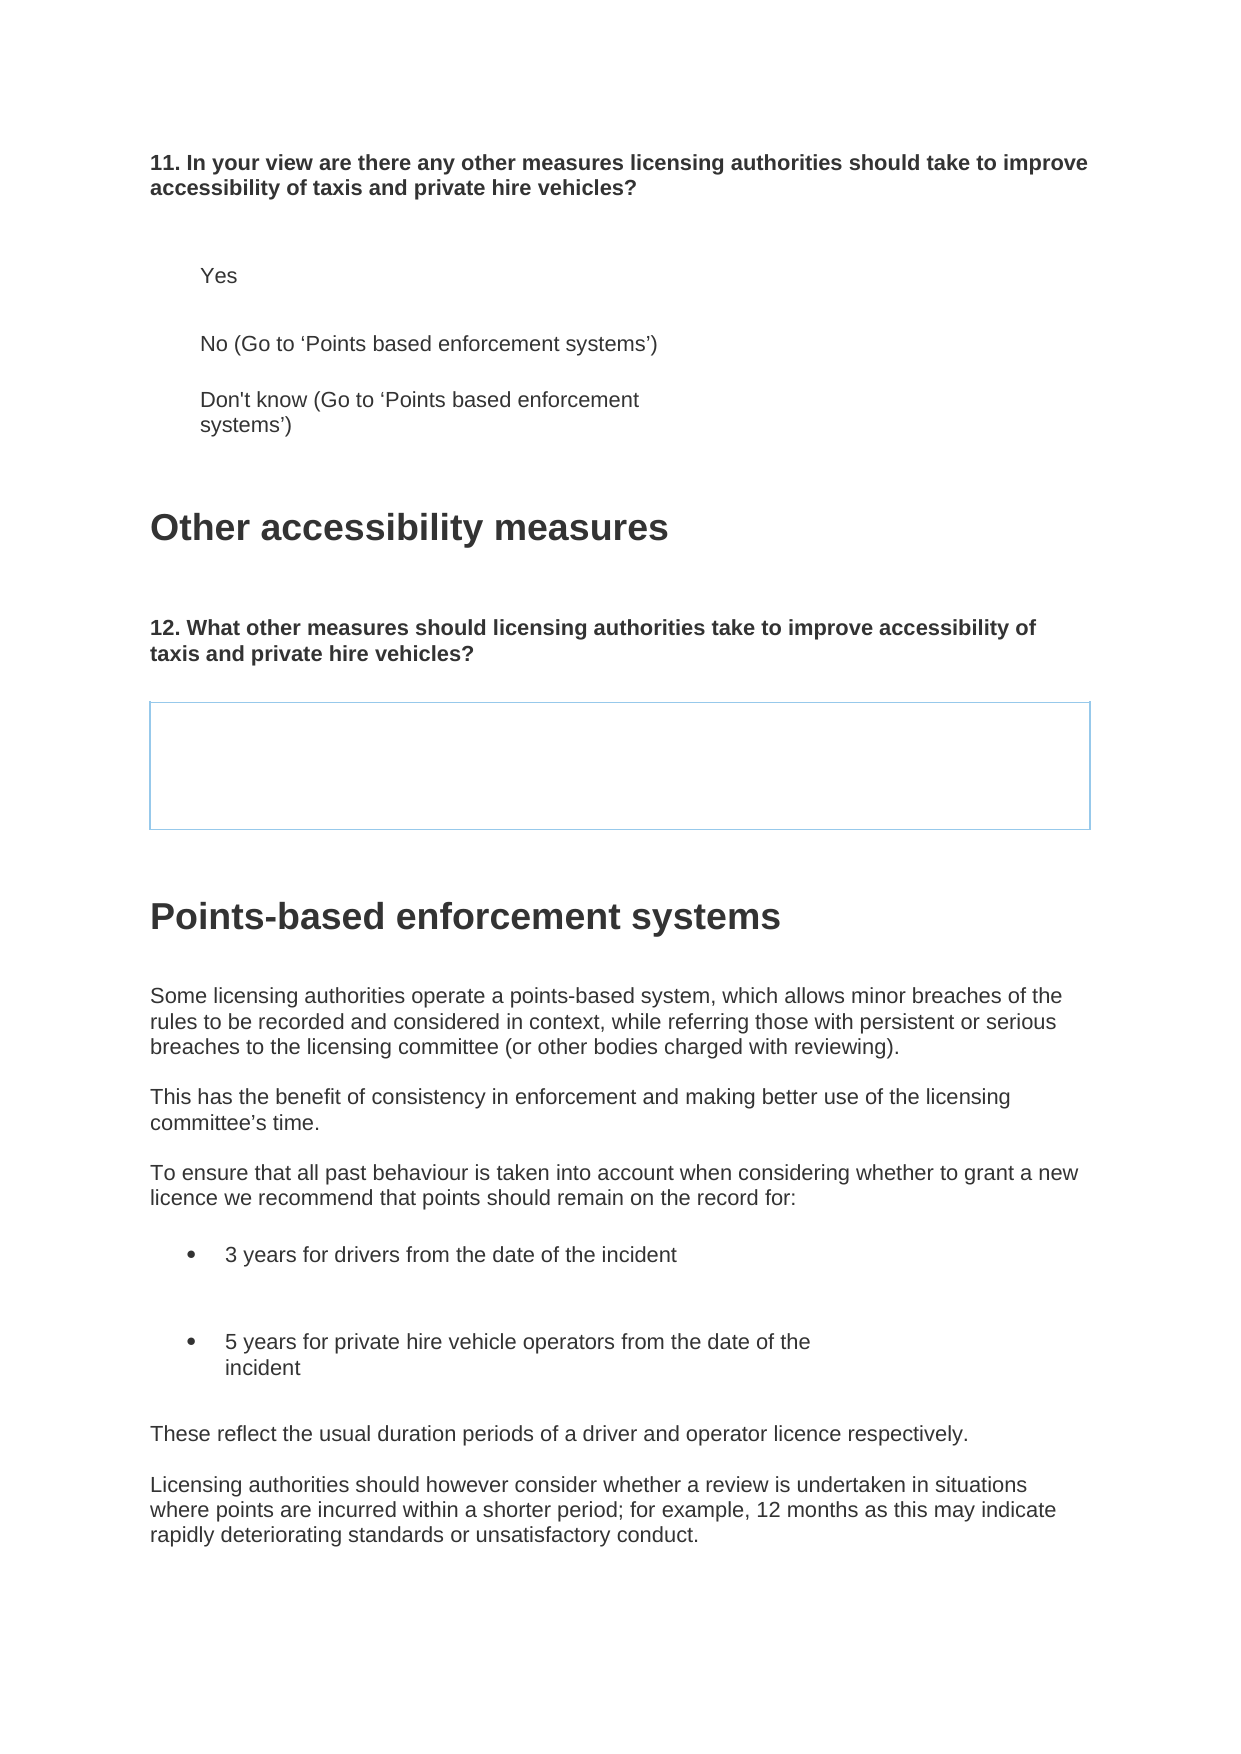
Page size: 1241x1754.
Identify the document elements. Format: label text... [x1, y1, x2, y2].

table_cell 5 years for private hire vehicle operators from the date of the incident [150, 1298, 899, 1411]
table_cell Don't know (Go to ‘Points based enforcement systems’) [200, 373, 738, 441]
text Other accessibility measures [150, 505, 1090, 548]
subtitle 11. In your view are there any other measures licensing authorities should take to improve accessibility of taxis and private hire vehicles? [150, 150, 1090, 200]
table_header [151, 703, 1089, 829]
table_cell [150, 373, 200, 441]
text Points-based enforcement systems [150, 894, 1090, 937]
table_header [150, 236, 200, 304]
text Some licensing authorities operate a points-based system, which allows minor breaches of the rules to be recorded and considered in context, while referring those with persistent or serious breaches to the licensing committee (or other bodies charged with reviewing). This has the benefit of consistency in enforcement and making better use of the licensing committee’s time. To ensure that all past behaviour is taken into account when considering whether to grant a new licence we recommend that points should remain on the record for: [150, 983, 1090, 1210]
subtitle 12. What other measures should licensing authorities take to improve accessibility of taxis and private hire vehicles? [150, 615, 1090, 666]
table_cell [150, 305, 200, 373]
table_header Yes [200, 236, 738, 304]
table_cell No (Go to ‘Points based enforcement systems’) [200, 305, 738, 373]
text These reflect the usual duration periods of a driver and operator licence respectively. Licensing authorities should however consider whether a review is undertaken in situations where points are incurred within a shorter period; for example, 12 months as this may indicate rapidly deteriorating standards or unsatisfactory conduct. [150, 1421, 1090, 1573]
table_header 3 years for drivers from the date of the incident [150, 1210, 899, 1298]
